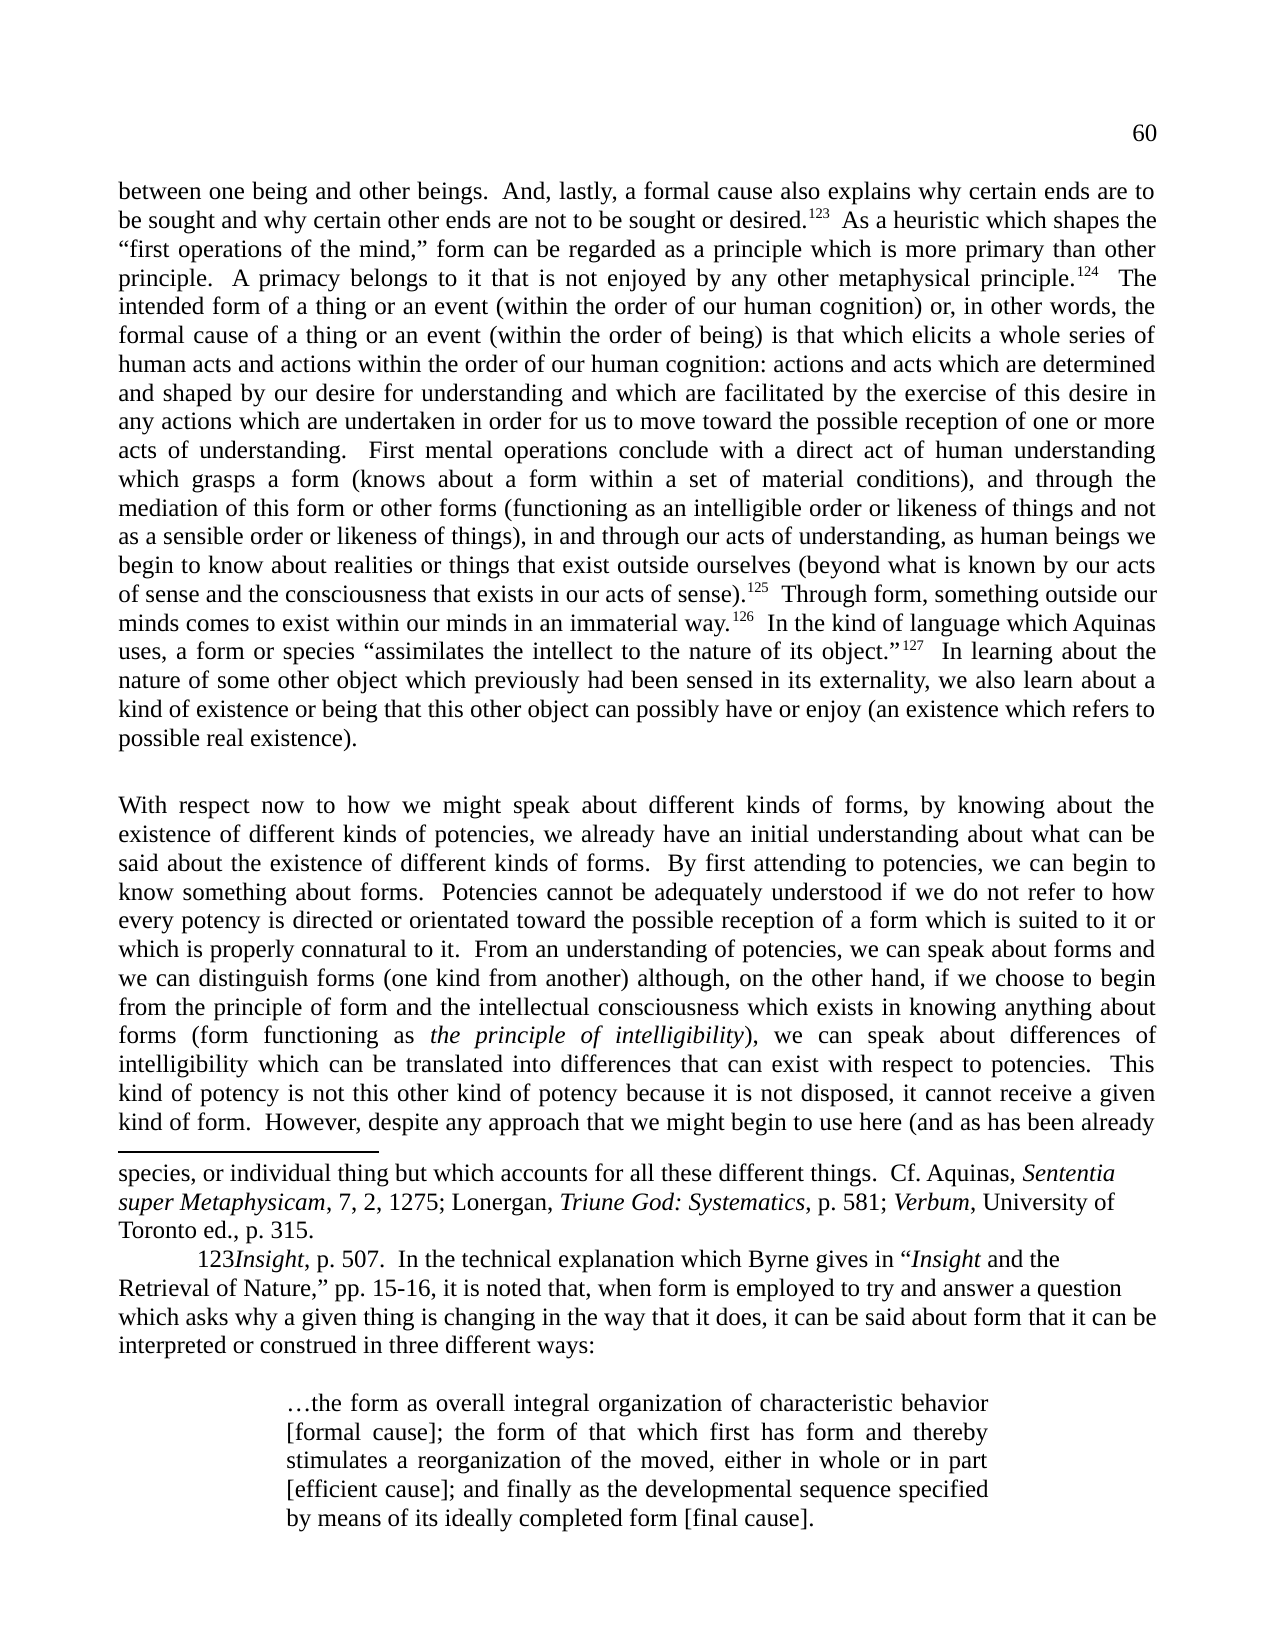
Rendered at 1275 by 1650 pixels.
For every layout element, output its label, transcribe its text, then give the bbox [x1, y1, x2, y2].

text With respect now to how we might speak about different kinds of forms, by knowing about the existence of different kinds of potencies, we already have an initial understanding about what can be said about the existence of different kinds of forms. By first attending to potencies, we can begin to know something about forms. Potencies cannot be adequately understood if we do not refer to how every potency is directed or orientated toward the possible reception of a form which is suited to it or which is properly connatural to it. From an understanding of potencies, we can speak about forms and we can distinguish forms (one kind from another) although, on the other hand, if we choose to begin from the principle of form and the intellectual consciousness which exists in knowing anything about forms (form functioning as the principle of intelligibility), we can speak about differences of intelligibility which can be translated into differences that can exist with respect to potencies. This kind of potency is not this other kind of potency because it is not disposed, it cannot receive a given kind of form. However, despite any approach that we might begin to use here (and as has been already noted), form enjoys a primacy which cannot be taken away from it since we cannot distinguish one kind of potency from another unless we have reasons which can serve as an adequate explanation. Each species or kind of potency is distinguished from every other species or kind of potency on the basis of different kinds of form and then too, on the basis of different kinds of forms, differing sets or different kinds of activities can be distinguished from each other. Some activities can be regarded as proper and others as not proper or as not essential. An act, for instance, can be performed by a human being and, to help explain it, we can turn to the presence of a biological or physical nature. But, in addition, other acts also occur and, for an adequate explanation, we must turn to the presence of another kind of intellectual nature which is determinative if a given act is to be regarded as a properly human act. In the words which Lonergan uses to enunciate a general principle which knows about the central purpose or function of form: “potency is capacity to come under law and form is being under law and act is according to law.” Potencies aside, intelligibilities cannot be distinguished from each other if we are not able to refer to the presence or the possible relevance of another intelligibility. [118, 791, 1157, 1136]
text Insight, p. 507. In the technical explanation which Byrne gives in “Insight and the Retrieval of Nature,” pp. 15-16, it is noted that, when form is employed to try and answer a question which asks why a given thing is changing in the way that it does, it can be said about form that it can be interpreted or construed in three different ways: [118, 1244, 1157, 1359]
text …the form as overall integral organization of characteristic behavior [formal cause]; the form of that which first has form and thereby stimulates a reorganization of the moved, either in whole or in part [efficient cause]; and finally as the developmental sequence specified by means of its ideally completed form [final cause]. [286, 1388, 989, 1532]
text between one being and other beings. And, lastly, a formal cause also explains why certain ends are to be sought and why certain other ends are not to be sought or desired. As a heuristic which shapes the “first operations of the mind,” form can be regarded as a principle which is more primary than other principle. A primacy belongs to it that is not enjoyed by any other metaphysical principle. The intended form of a thing or an event (within the order of our human cognition) or, in other words, the formal cause of a thing or an event (within the order of being) is that which elicits a whole series of human acts and actions within the order of our human cognition: actions and acts which are determined and shaped by our desire for understanding and which are facilitated by the exercise of this desire in any actions which are undertaken in order for us to move toward the possible reception of one or more acts of understanding. First mental operations conclude with a direct act of human understanding which grasps a form (knows about a form within a set of material conditions), and through the mediation of this form or other forms (functioning as an intelligible order or likeness of things and not as a sensible order or likeness of things), in and through our acts of understanding, as human beings we begin to know about realities or things that exist outside ourselves (beyond what is known by our acts of sense and the consciousness that exists in our acts of sense). Through form, something outside our minds comes to exist within our minds in an immaterial way. In the kind of language which Aquinas uses, a form or species “assimilates the intellect to the nature of its object.” In learning about the nature of some other object which previously had been sensed in its externality, we also learn about a kind of existence or being that this other object can possibly have or enjoy (an existence which refers to possible real existence). [118, 176, 1157, 751]
text species, or individual thing but which accounts for all these different things. Cf. Aquinas, Sententia super Metaphysicam, 7, 2, 1275; Lonergan, Triune God: Systematics, p. 581; Verbum, University of Toronto ed., p. 315. [118, 1158, 1157, 1244]
